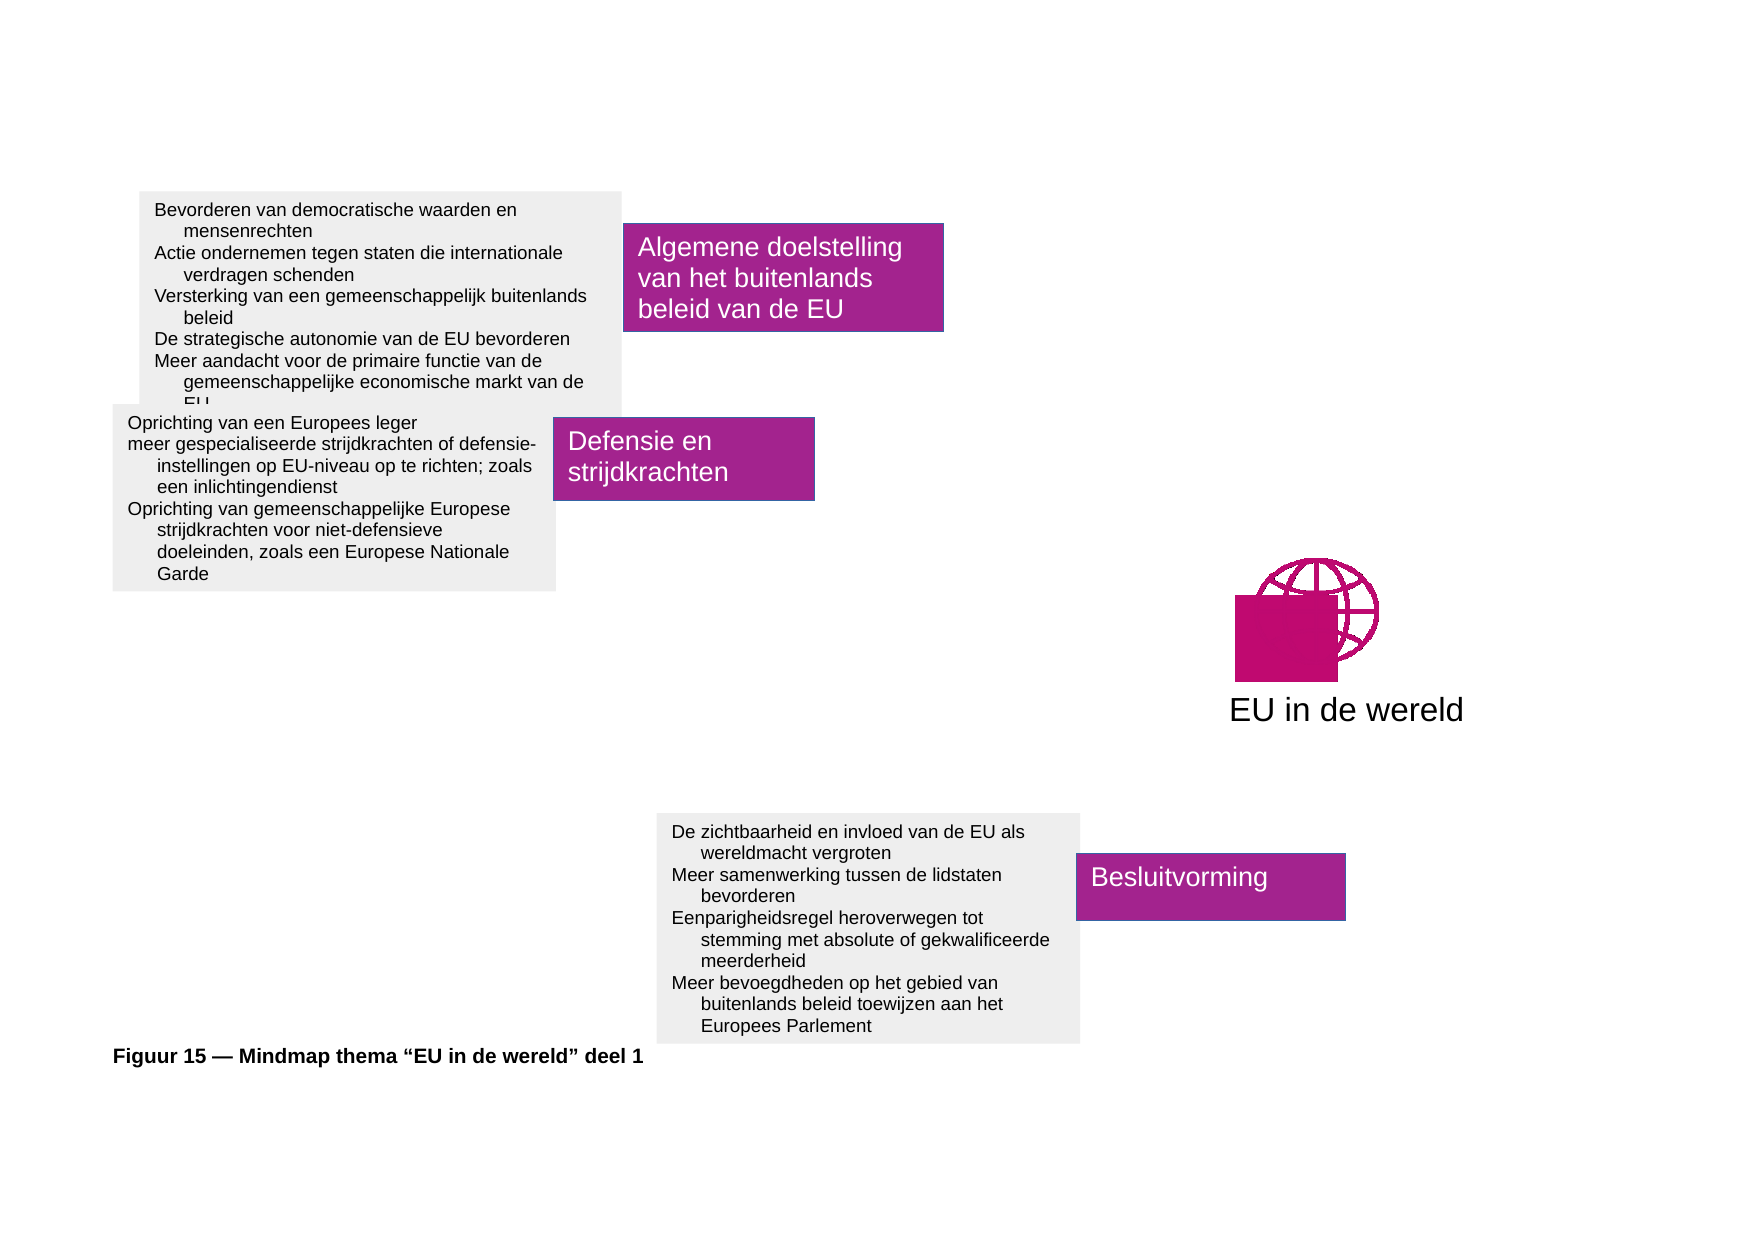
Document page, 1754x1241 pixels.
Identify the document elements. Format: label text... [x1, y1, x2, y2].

text Figuur 15 — Mindmap thema “EU in de wereld” deel 1 [113, 204, 1501, 1068]
picture [1213, 539, 1430, 694]
